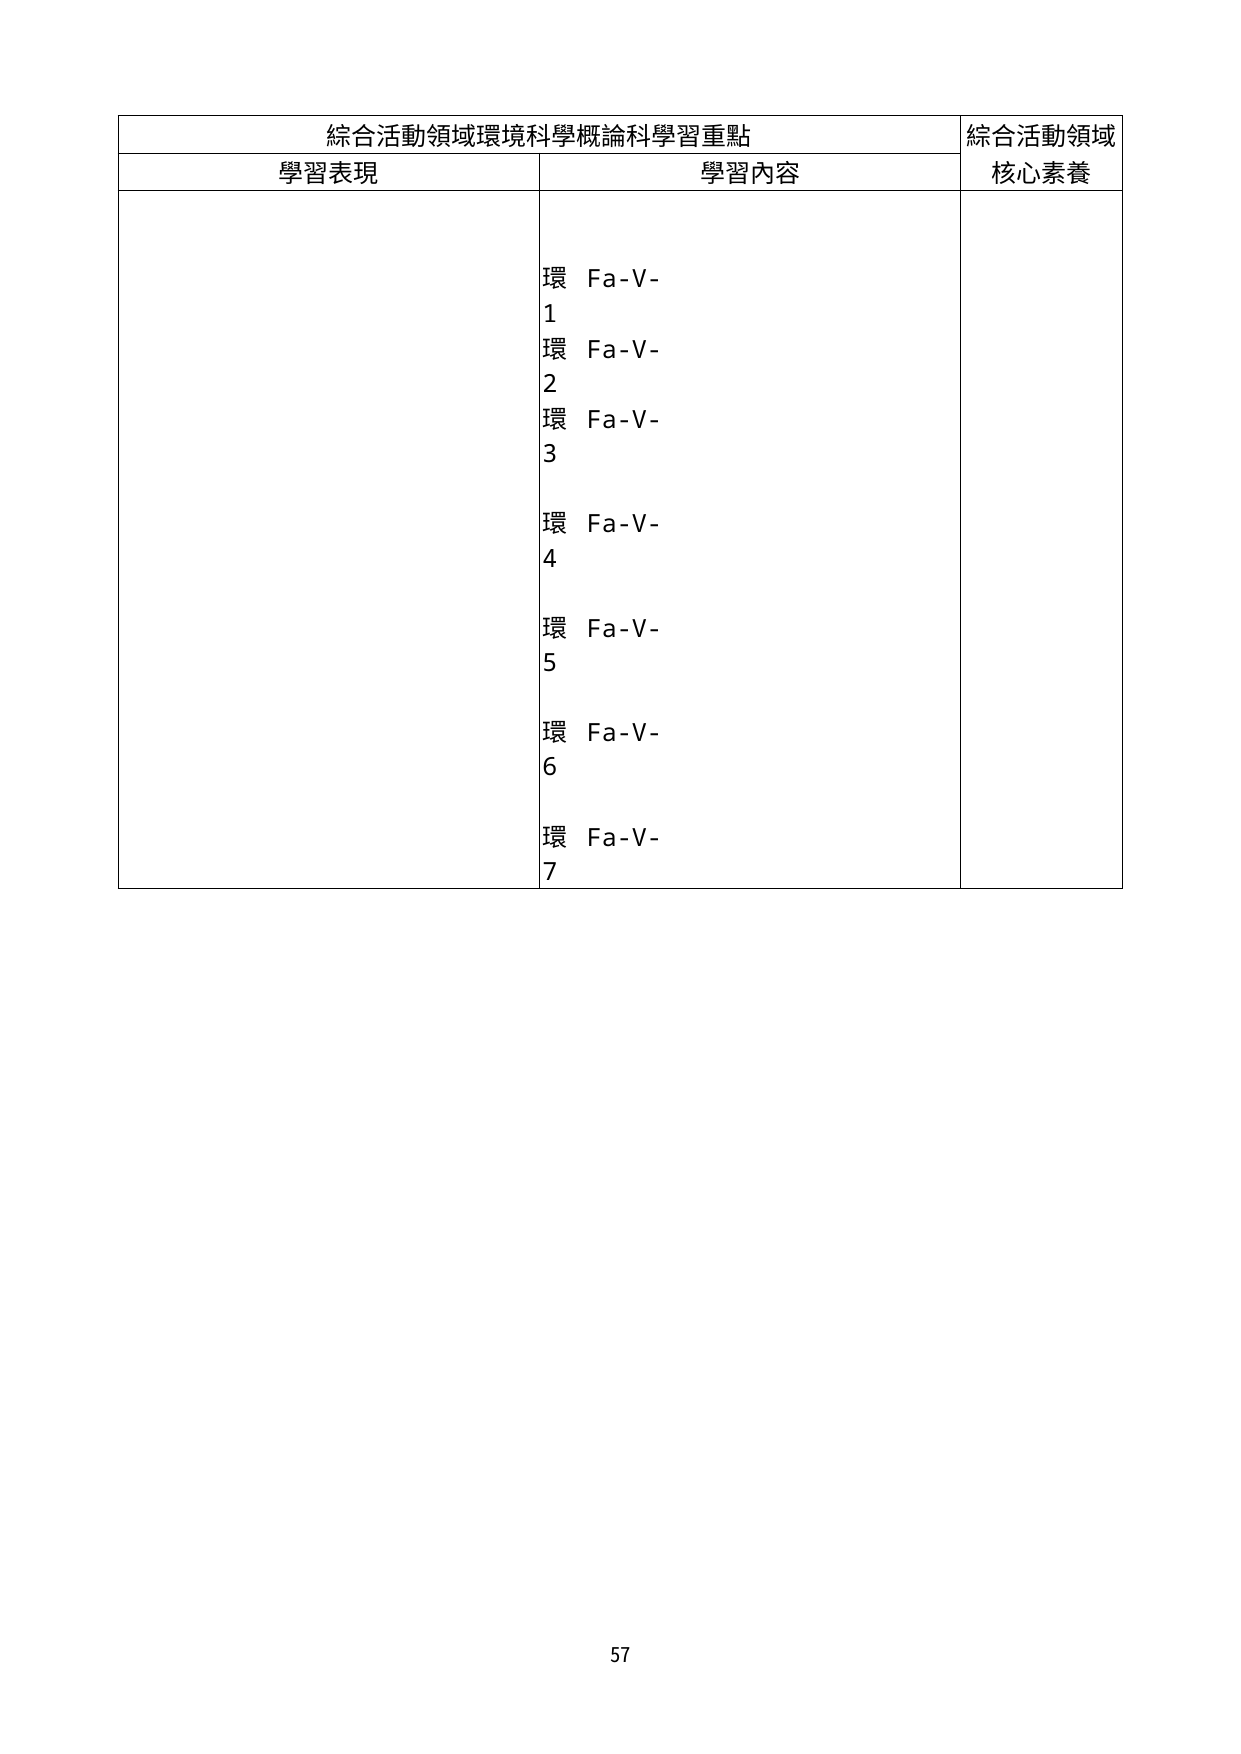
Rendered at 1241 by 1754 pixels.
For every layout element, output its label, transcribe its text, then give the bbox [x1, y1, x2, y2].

table_cell 環Fa-V-1 環Fa-V-2 環Fa-V-3 環Fa-V-4 環Fa-V-5 環Fa-V-6 環Fa-V-7 [540, 191, 664, 887]
table_cell [119, 191, 251, 887]
table_header 綜合活動領域 核心素養 [961, 116, 1122, 190]
table_cell [961, 191, 1122, 887]
table_cell 學習表現 [119, 154, 539, 190]
table_cell [251, 191, 539, 887]
table_header 綜合活動領域環境科學概論科學習重點 [119, 116, 960, 152]
table_cell [665, 191, 960, 887]
table_cell 學習內容 [540, 154, 960, 190]
